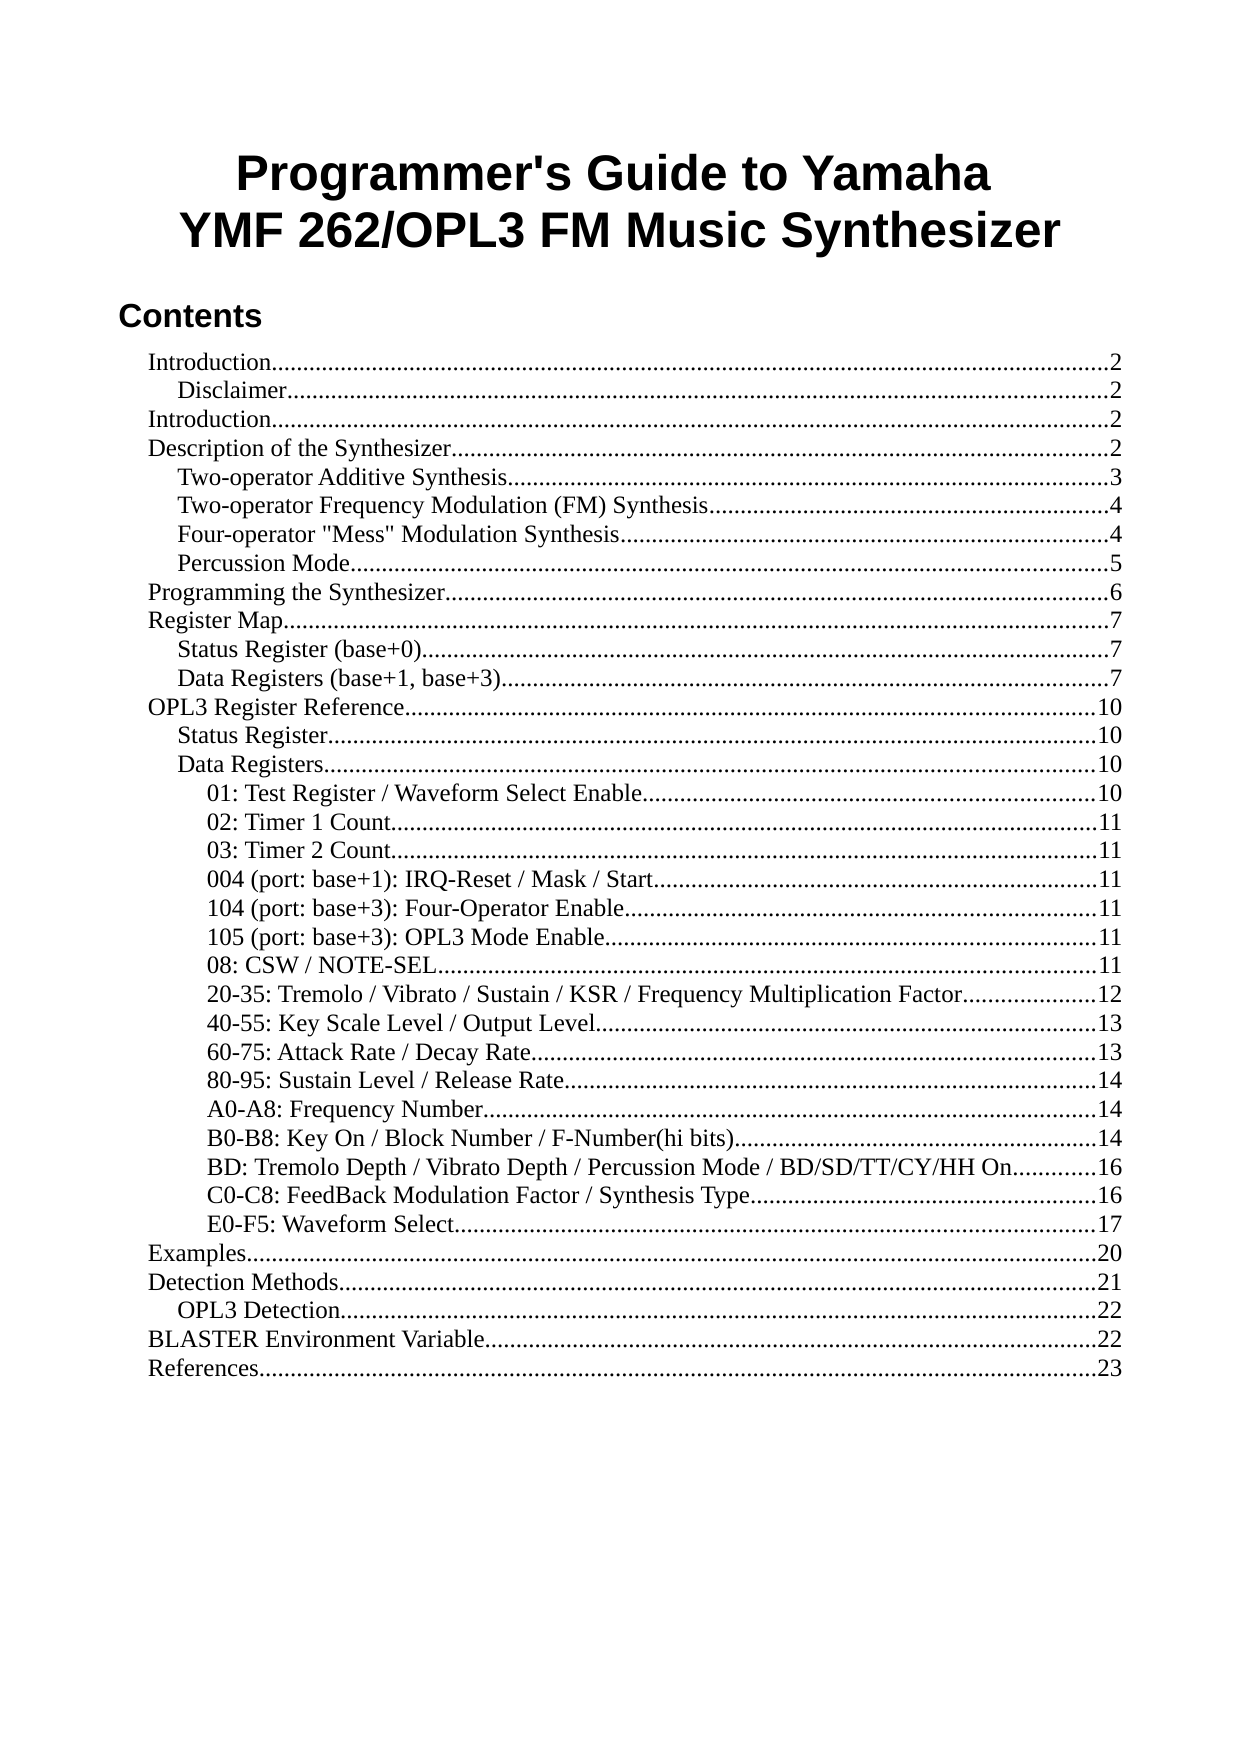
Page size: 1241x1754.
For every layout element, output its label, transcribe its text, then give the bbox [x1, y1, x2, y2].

text Introduction 2 [148, 404, 1122, 433]
text 08: CSW / NOTE-SEL 11 [207, 950, 1122, 979]
subtitle Contents [118, 296, 1122, 334]
text Introduction 2 [148, 347, 1122, 375]
text 104 (port: base+3): Four-Operator Enable 11 [207, 893, 1122, 922]
text OPL3 Register Reference 10 [148, 692, 1122, 720]
text 03: Timer 2 Count 11 [207, 835, 1122, 864]
text Data Registers (base+1, base+3) 7 [177, 663, 1122, 692]
text 80-95: Sustain Level / Release Rate 14 [207, 1065, 1122, 1094]
text Examples 20 [148, 1238, 1122, 1267]
text Two-operator Additive Synthesis 3 [177, 462, 1122, 490]
text Percussion Mode 5 [177, 548, 1122, 577]
text 02: Timer 1 Count 11 [207, 807, 1122, 835]
text Description of the Synthesizer 2 [148, 433, 1122, 462]
text 105 (port: base+3): OPL3 Mode Enable 11 [207, 922, 1122, 950]
text 01: Test Register / Waveform Select Enable 10 [207, 778, 1122, 807]
text Detection Methods 21 [148, 1267, 1122, 1295]
text Four-operator "Mess" Modulation Synthesis 4 [177, 519, 1122, 548]
text Status Register 10 [177, 720, 1122, 749]
text Disclaimer 2 [177, 375, 1122, 404]
text Programming the Synthesizer 6 [148, 577, 1122, 605]
text E0-F5: Waveform Select 17 [207, 1209, 1122, 1238]
text Two-operator Frequency Modulation (FM) Synthesis 4 [177, 490, 1122, 519]
text Register Map 7 [148, 605, 1122, 634]
text BLASTER Environment Variable 22 [148, 1324, 1122, 1353]
text BD: Tremolo Depth / Vibrato Depth / Percussion Mode / BD/SD/TT/CY/HH On 16 [207, 1152, 1122, 1180]
text A0-A8: Frequency Number 14 [207, 1094, 1122, 1123]
text B0-B8: Key On / Block Number / F-Number(hi bits) 14 [207, 1123, 1122, 1152]
text Data Registers 10 [177, 749, 1122, 778]
subtitle Programmer's Guide to Yamaha YMF 262/OPL3 FM Music Synthesizer [118, 143, 1122, 258]
text 004 (port: base+1): IRQ-Reset / Mask / Start 11 [207, 864, 1122, 893]
text Status Register (base+0) 7 [177, 634, 1122, 663]
text OPL3 Detection 22 [177, 1295, 1122, 1324]
text References 23 [148, 1353, 1122, 1382]
text 40-55: Key Scale Level / Output Level 13 [207, 1008, 1122, 1037]
text 20-35: Tremolo / Vibrato / Sustain / KSR / Frequency Multiplication Factor 12 [207, 979, 1122, 1008]
text C0-C8: FeedBack Modulation Factor / Synthesis Type 16 [207, 1180, 1122, 1209]
text 60-75: Attack Rate / Decay Rate 13 [207, 1037, 1122, 1065]
